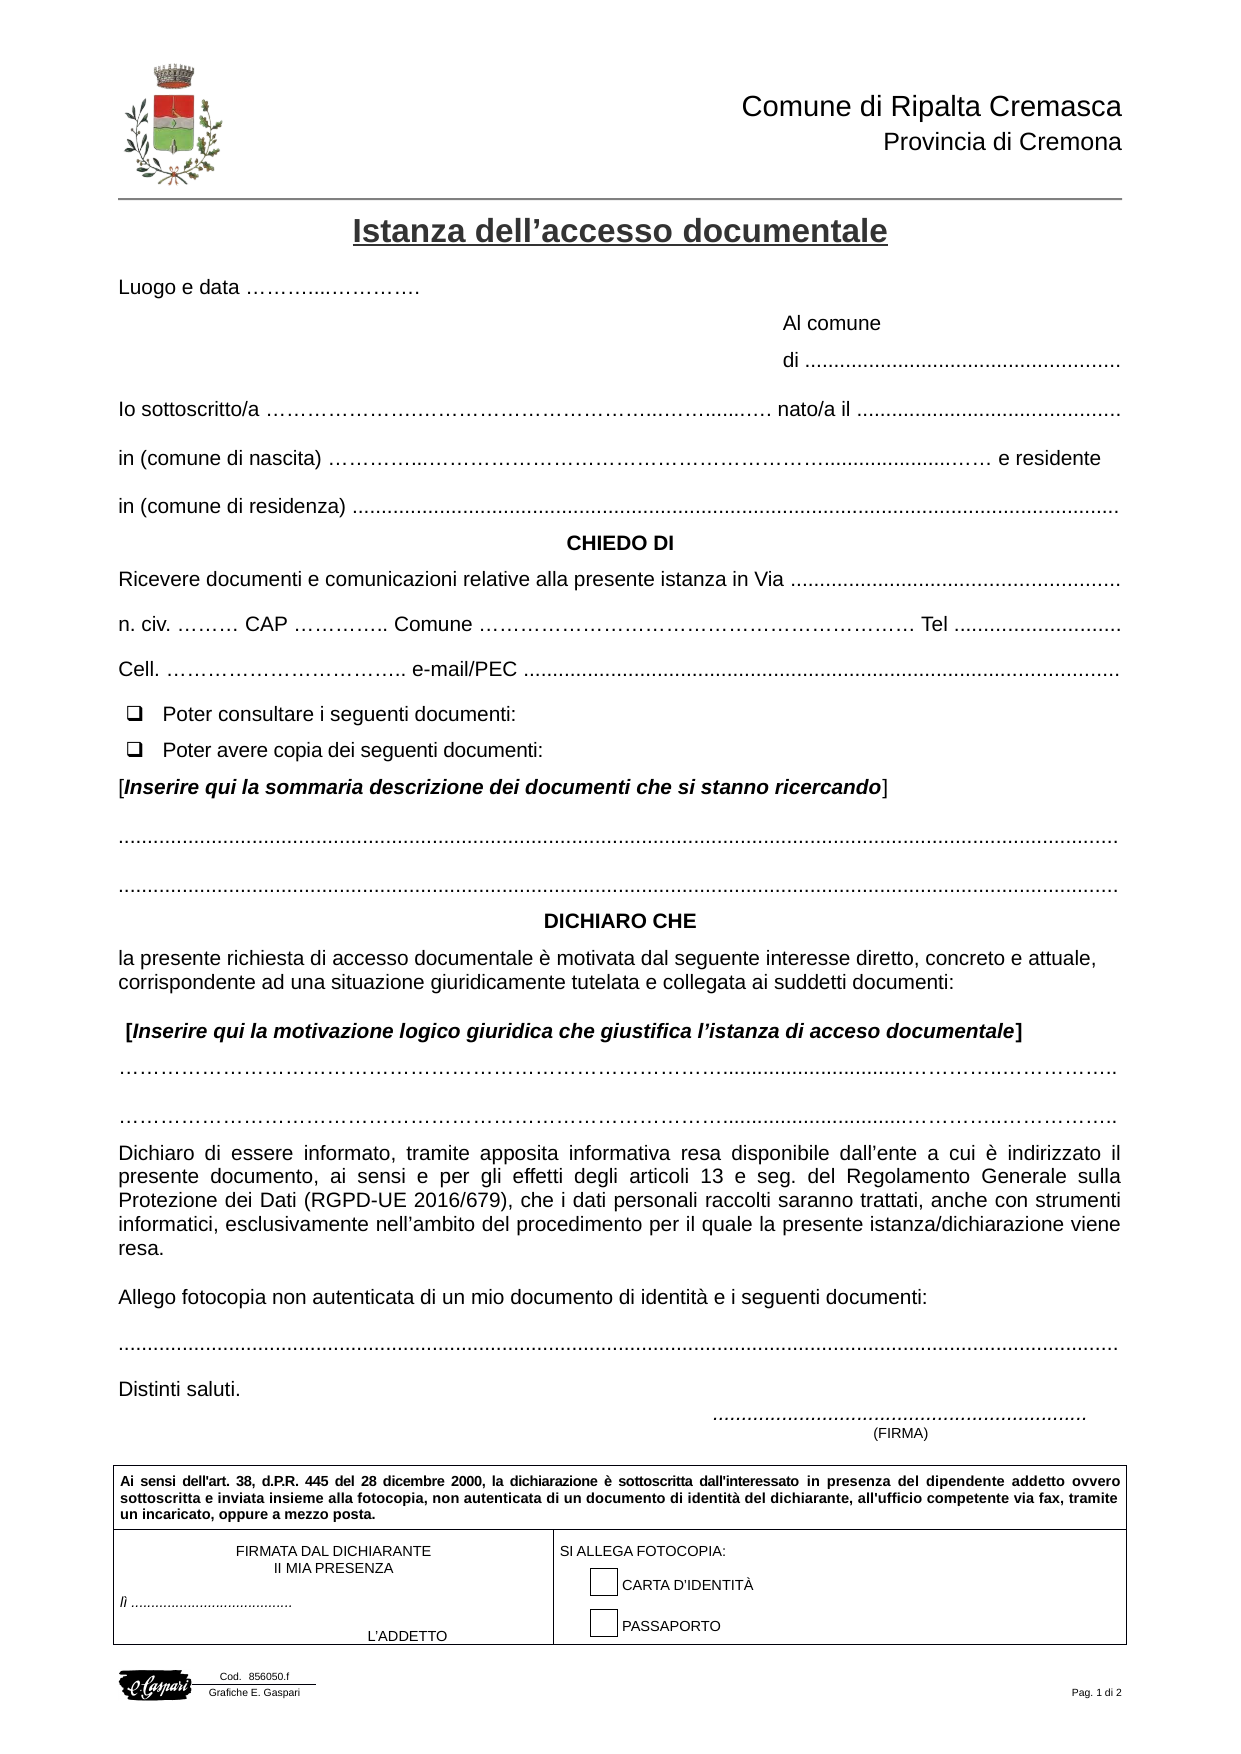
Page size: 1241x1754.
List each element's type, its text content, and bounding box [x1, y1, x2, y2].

text Dichiaro di essere informato, tramite apposita informativa resa disponibile dall’ente a cui è indirizzato il presente documento, ai sensi e per gli effetti degli articoli 13 e seg. del Regolamento Generale sulla Protezione dei Dati (RGPD-UE 2016/679), che i dati personali raccolti saranno trattati, anche con strumenti informatici, esclusivamente nell’ambito del procedimento per il quale la presente istanza/dichiarazione viene resa. [118, 1140, 1122, 1260]
text Io sottoscritto/a ………………….……………………………...…….......…. nato/a il [118, 396, 1122, 420]
table_cell FIRMATA DAL DICHIARANTE II MIA PRESENZA lì ........................................ L’ADDETTO [114, 1530, 553, 1644]
text ................................................................. [679, 1401, 1122, 1425]
text [Inserire qui la sommaria descrizione dei documenti che si stanno ricercando] [118, 775, 1122, 799]
text Ricevere documenti e comunicazioni relative alla presente istanza in Via [118, 567, 1122, 591]
text la presente richiesta di accesso documentale è motivata dal seguente interesse diretto, concreto e attuale, corrispondente ad una situazione giuridicamente tutelata e collegata ai suddetti documenti: [118, 946, 1122, 993]
text ……………………………………………………………………………................................…………..…………….. [118, 1055, 1122, 1079]
text [Inserire qui la motivazione logico giuridica che giustifica l’istanza di acceso documentale] [125, 1018, 1122, 1042]
text Provincia di Cremona [224, 127, 1122, 156]
subtitle Istanza dell’accesso documentale [118, 211, 1122, 249]
list Poter consultare i seguenti documenti: [125, 702, 1122, 726]
text ……………………………………………………………………………................................…………..…………….. [118, 1104, 1122, 1128]
text DICHIARO CHE [118, 909, 1122, 933]
text Luogo e data ………....…………. [118, 274, 1122, 298]
text n. civ. ……… CAP ………….. Comune ……………………………………………………… Tel [118, 612, 1122, 636]
text (FIRMA) [679, 1425, 1122, 1442]
text in (comune di residenza) [118, 494, 1122, 518]
text Allego fotocopia non autenticata di un mio documento di identità e i seguenti documenti: [118, 1285, 1122, 1309]
table_cell SI ALLEGA FOTOCOPIA: CARTA D’IDENTITÀ PASSAPORTO [554, 1530, 1126, 1644]
picture [122, 58, 224, 189]
list Poter avere copia dei seguenti documenti: [125, 738, 1122, 762]
text Al comune [783, 311, 1122, 335]
text Distinti saluti. [118, 1377, 1122, 1401]
picture [118, 1669, 192, 1701]
table_header Ai sensi dell'art. 38, d.P.R. 445 del 28 dicembre 2000, la dichiarazione è sottoscritta dall'interessato in presenza del dipendente addetto ovvero sottoscritta e inviata insieme alla fotocopia, non autenticata di un documento di identità del dichiarante, all'ufficio competente via fax, tramite un incaricato, oppure a mezzo posta. [114, 1466, 1126, 1529]
text CHIEDO DI [118, 531, 1122, 555]
text Cell. …………………………….. e-mail/PEC [118, 657, 1122, 681]
text di [783, 347, 1122, 371]
text in (comune di nascita) …………...…………………………………………………......................…… e residente [118, 445, 1122, 469]
text Comune di Ripalta Cremasca [224, 89, 1122, 122]
